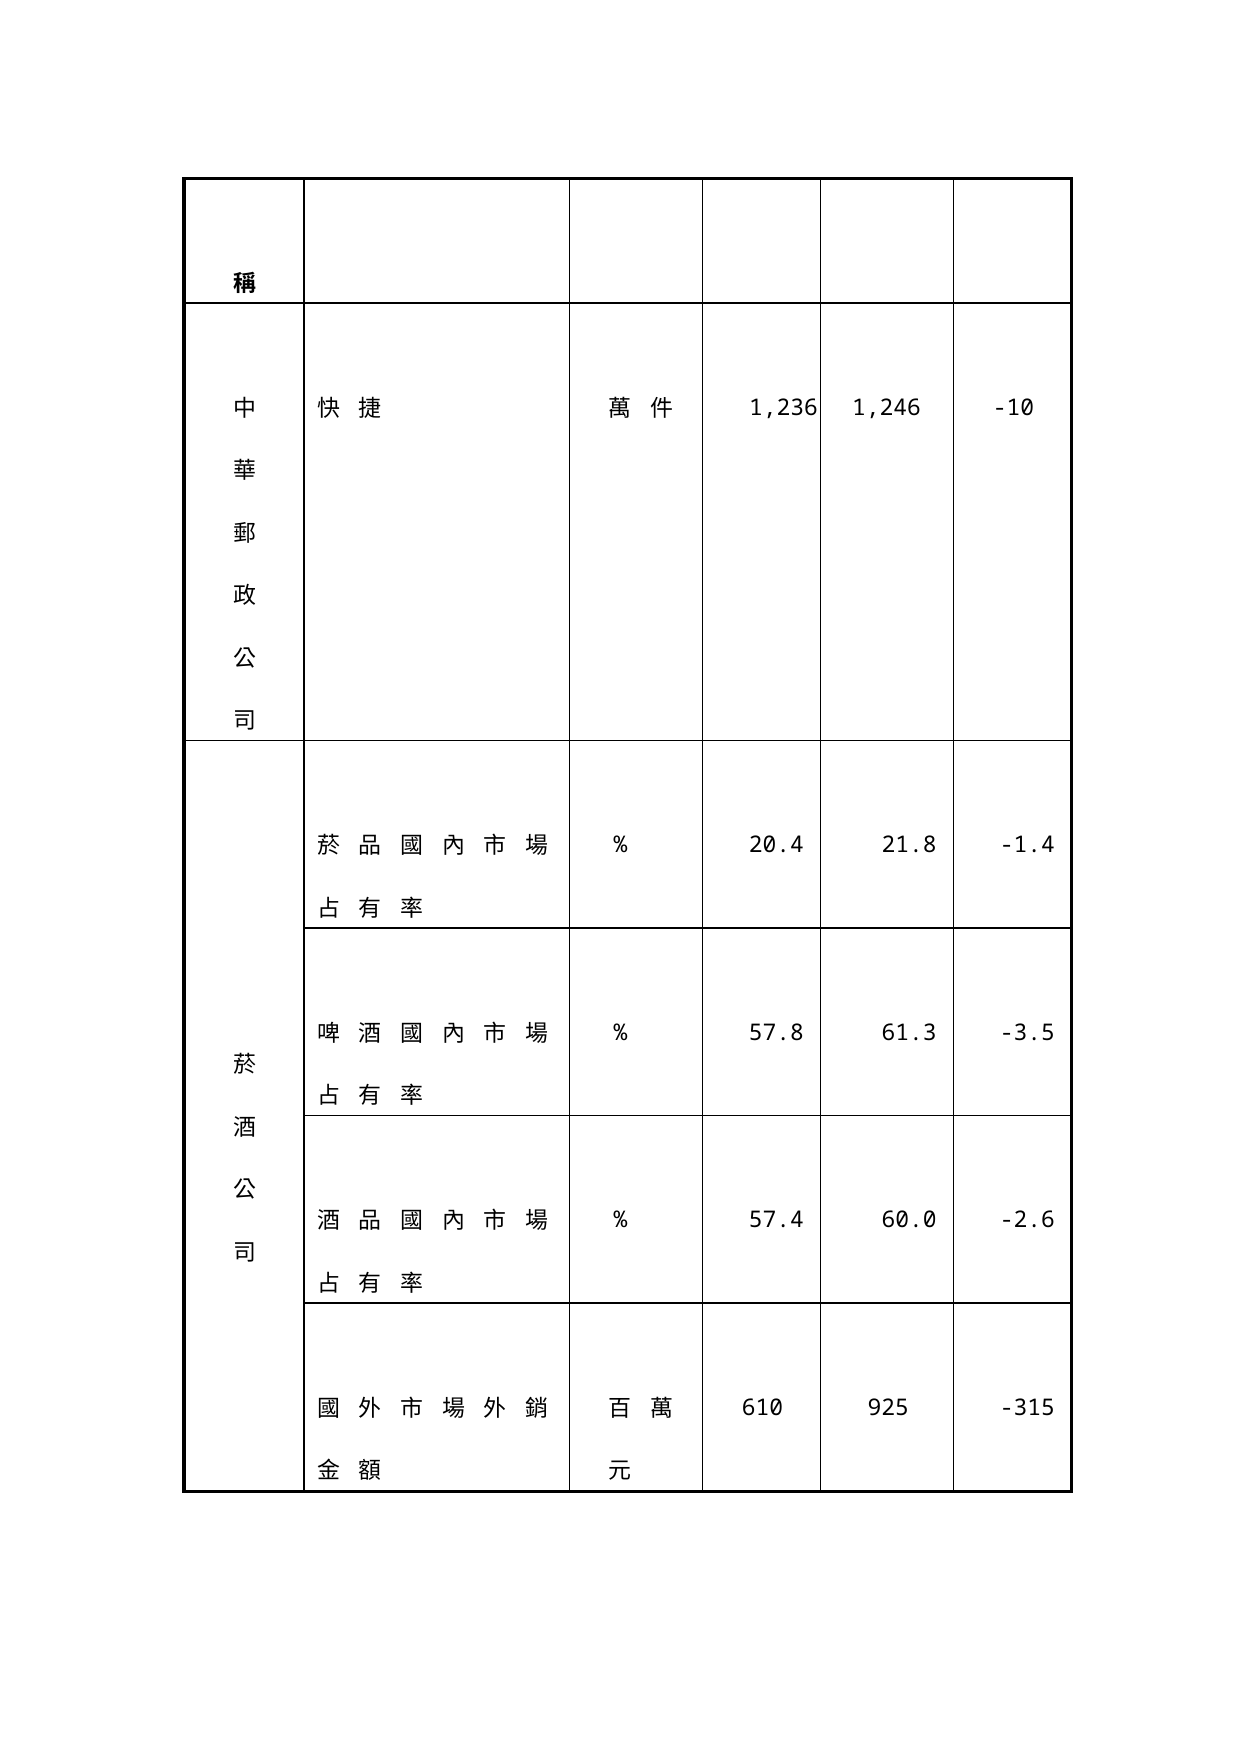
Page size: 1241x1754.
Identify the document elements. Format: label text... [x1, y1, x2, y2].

table_cell -10 [954, 304, 1070, 740]
table_cell -3.5 [954, 929, 1070, 1115]
table_cell % [570, 741, 702, 927]
table_header [570, 180, 702, 302]
table_cell 57.4 [703, 1116, 820, 1302]
table_cell 中華郵政公司 [186, 304, 303, 740]
table_cell 610 [703, 1304, 820, 1490]
table_cell 菸品國內市場占有率 [305, 741, 569, 927]
table_header [954, 180, 1070, 302]
table_header [305, 180, 569, 302]
table_cell -1.4 [954, 741, 1070, 927]
table_cell 萬件 [570, 304, 702, 740]
table_cell 國外市場外銷金額 [305, 1304, 569, 1490]
table_cell 60.0 [821, 1116, 953, 1302]
table_cell -2.6 [954, 1116, 1070, 1302]
table_cell % [570, 929, 702, 1115]
table_cell 61.3 [821, 929, 953, 1115]
table_cell 酒品國內市場占有率 [305, 1116, 569, 1302]
table_header [703, 180, 820, 302]
table_cell 啤酒國內市場占有率 [305, 929, 569, 1115]
table_cell 1,246 [821, 304, 953, 740]
table_cell 1,236 [703, 304, 820, 740]
table_cell 925 [821, 1304, 953, 1490]
table_cell 21.8 [821, 741, 953, 927]
table_header [821, 180, 953, 302]
table_cell % [570, 1116, 702, 1302]
table_cell -315 [954, 1304, 1070, 1490]
table_cell 百萬元 [570, 1304, 702, 1490]
table_cell 快捷 [305, 304, 569, 740]
table_header 稱 [186, 180, 303, 302]
table_cell 菸酒公司 [186, 741, 303, 1490]
table_cell 20.4 [703, 741, 820, 927]
table_cell 57.8 [703, 929, 820, 1115]
